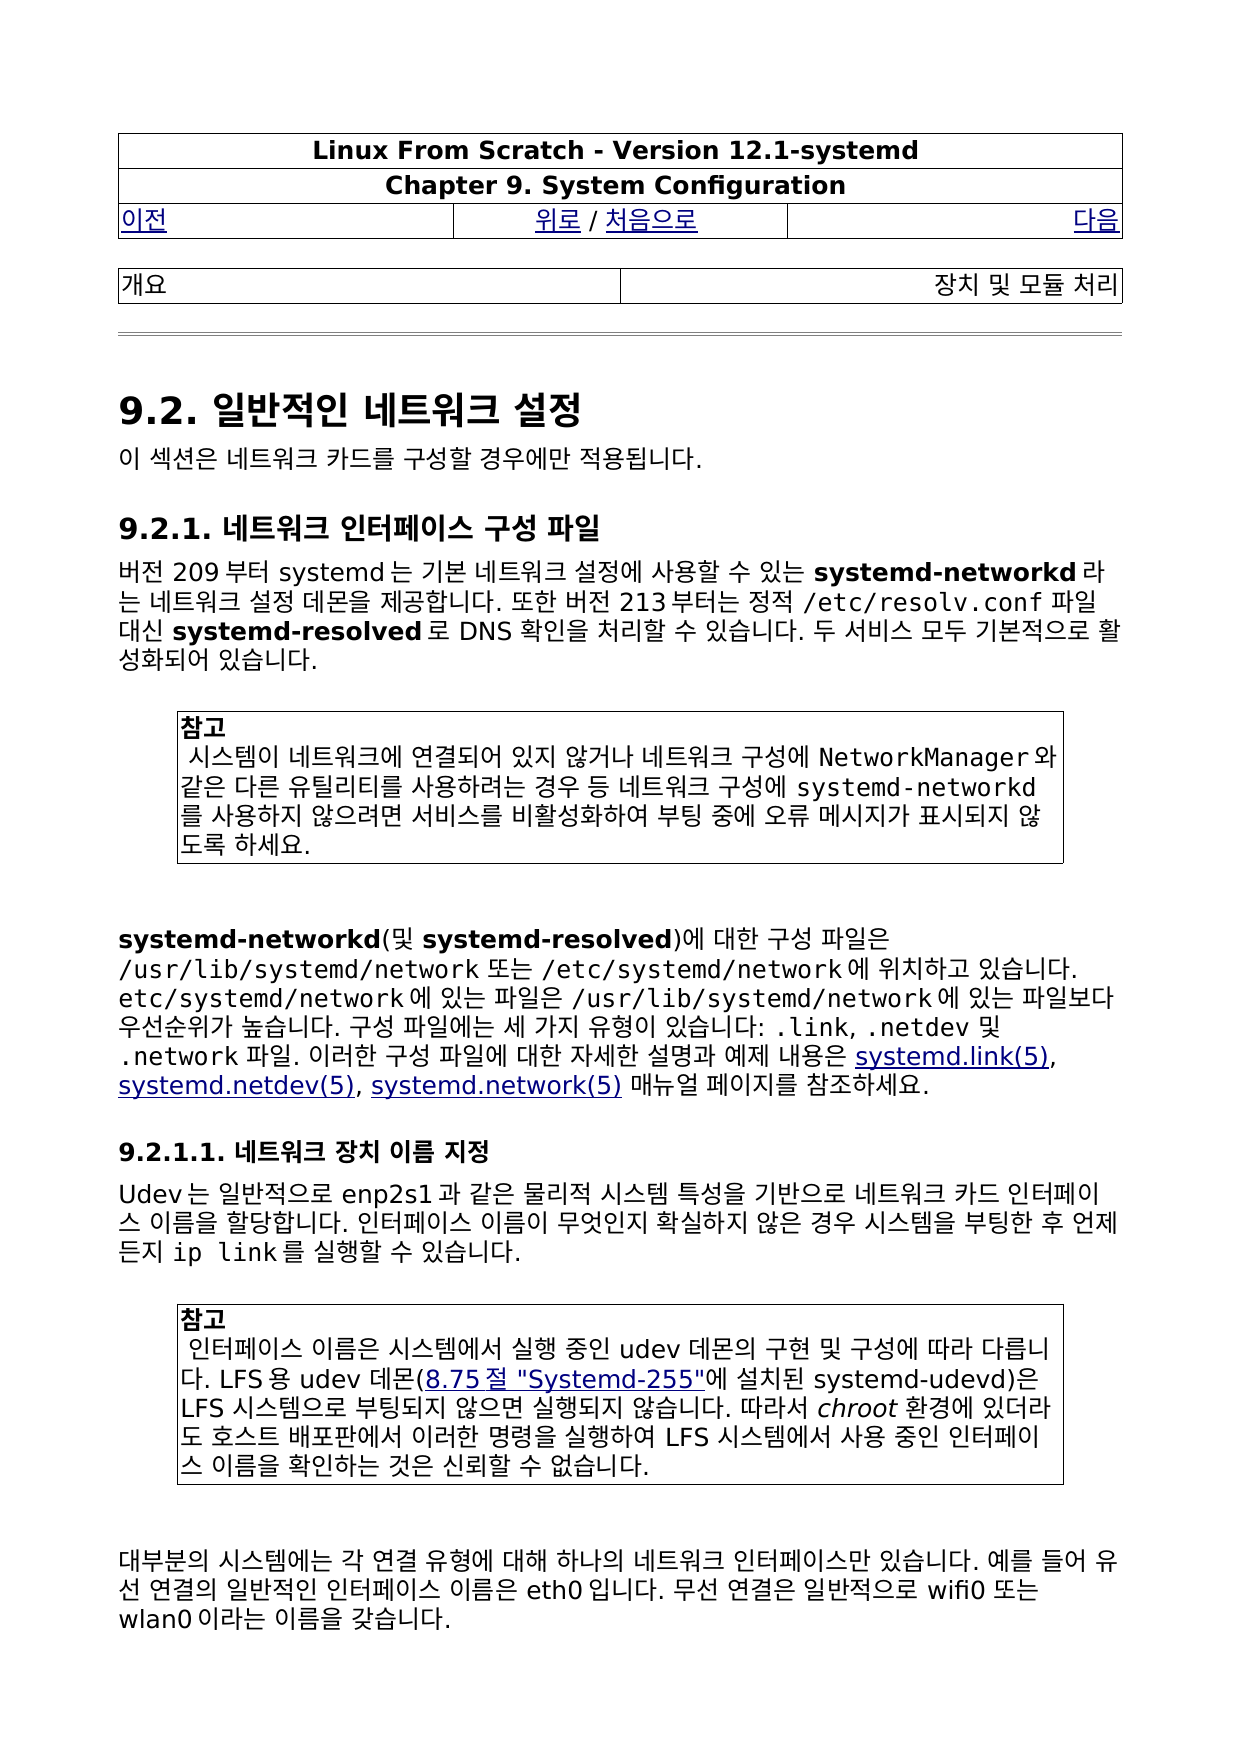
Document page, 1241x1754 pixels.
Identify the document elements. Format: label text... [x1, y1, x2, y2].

subtitle 9.2.1. 네트워크 인터페이스 구성 파일 [118, 512, 1122, 546]
table_cell 위로 / 처음으로 [454, 204, 787, 238]
table_header 개요 [119, 269, 620, 303]
text 이 섹션은 네트워크 카드를 구성할 경우에만 적용됩니다. [118, 445, 1122, 474]
text 버전 209부터 systemd는 기본 네트워크 설정에 사용할 수 있는 systemd-networkd라는 네트워크 설정 데몬을 제공합니다. 또한 버전 213부터는 정적 /etc/resolv.conf 파일 대신 systemd-resolved로 DNS 확인을 처리할 수 있습니다. 두 서비스 모두 기본적으로 활성화되어 있습니다. [118, 558, 1122, 675]
text 대부분의 시스템에는 각 연결 유형에 대해 하나의 네트워크 인터페이스만 있습니다. 예를 들어 유선 연결의 일반적인 인터페이스 이름은 eth0입니다. 무선 연결은 일반적으로 wifi0 또는 wlan0이라는 이름을 갖습니다. [118, 1547, 1122, 1634]
table_header Linux From Scratch - Version 12.1-systemd [119, 134, 1122, 168]
text Udev는 일반적으로 enp2s1과 같은 물리적 시스템 특성을 기반으로 네트워크 카드 인터페이스 이름을 할당합니다. 인터페이스 이름이 무엇인지 확실하지 않은 경우 시스템을 부팅한 후 언제든지 ip link를 실행할 수 있습니다. [118, 1180, 1122, 1267]
subtitle 9.2.1.1. 네트워크 장치 이름 지정 [118, 1138, 1122, 1167]
subtitle 9.2. 일반적인 네트워크 설정 [118, 389, 1122, 433]
table_cell 다음 [788, 204, 1122, 238]
text systemd-networkd(및 systemd-resolved)에 대한 구성 파일은 /usr/lib/systemd/network 또는 /etc/systemd/network에 위치하고 있습니다. etc/systemd/network에 있는 파일은 /usr/lib/systemd/network에 있는 파일보다 우선순위가 높습니다. 구성 파일에는 세 가지 유형이 있습니다: .link, .netdev 및 .network 파일. 이러한 구성 파일에 대한 자세한 설명과 예제 내용은 systemd.link(5), systemd.netdev(5), systemd.network(5) 매뉴얼 페이지를 참조하세요. [118, 926, 1122, 1101]
table_header 참고 시스템이 네트워크에 연결되어 있지 않거나 네트워크 구성에 NetworkManager와 같은 다른 유틸리티를 사용하려는 경우 등 네트워크 구성에 systemd-networkd를 사용하지 않으려면 서비스를 비활성화하여 부팅 중에 오류 메시지가 표시되지 않도록 하세요. [178, 712, 1063, 863]
table_cell Chapter 9. System Configuration [119, 169, 1122, 203]
table_header 장치 및 모듈 처리 [621, 269, 1122, 303]
table_cell 이전 [119, 204, 453, 238]
table_header 참고 인터페이스 이름은 시스템에서 실행 중인 udev 데몬의 구현 및 구성에 따라 다릅니다. LFS용 udev 데몬(8.75절 "Systemd-255"에 설치된 systemd-udevd)은 LFS 시스템으로 부팅되지 않으면 실행되지 않습니다. 따라서 chroot 환경에 있더라도 호스트 배포판에서 이러한 명령을 실행하여 LFS 시스템에서 사용 중인 인터페이스 이름을 확인하는 것은 신뢰할 수 없습니다. [178, 1305, 1063, 1484]
